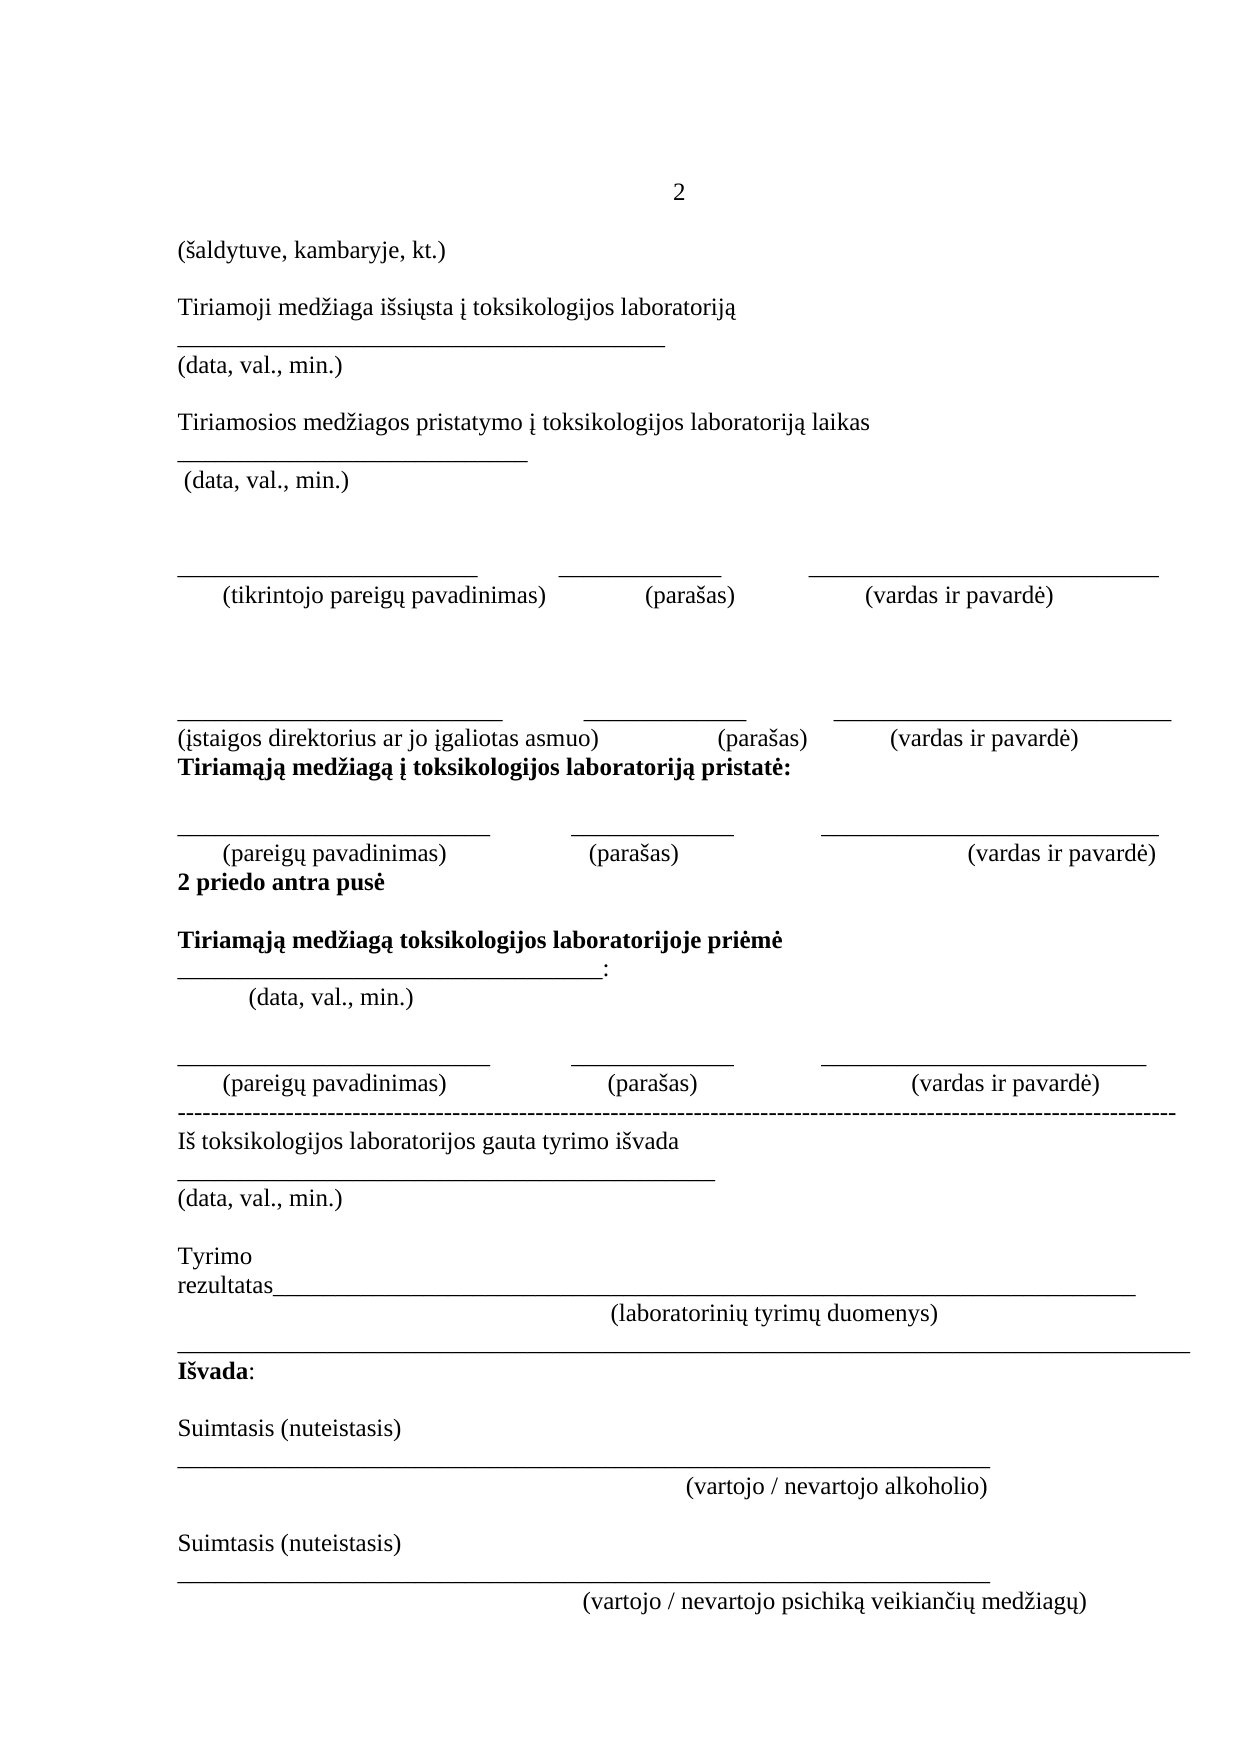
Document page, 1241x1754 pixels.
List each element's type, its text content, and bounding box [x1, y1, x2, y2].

text (tikrintojo pareigų pavadinimas) (parašas) (vardas ir pavardė) [177, 580, 1196, 608]
text ------------------------------------------------------------------------------------------------------------------------ [177, 1097, 1196, 1126]
text Suimtasis (nuteistasis) _________________________________________________________________ [177, 1413, 1196, 1471]
text Tyrimo rezultatas_____________________________________________________________________ [177, 1241, 1196, 1298]
text (pareigų pavadinimas) (parašas) (vardas ir pavardė) [177, 838, 1196, 867]
text 2 priedo antra pusė [177, 867, 1196, 896]
text (laboratorinių tyrimų duomenys) [352, 1298, 1196, 1327]
text (data, val., min.) [177, 350, 1181, 378]
text _________________________ _____________ ___________________________ [177, 810, 1196, 838]
text (vartojo / nevartojo psichiką veikiančių medžiagų) [447, 1586, 1196, 1615]
text Tiriamosios medžiagos pristatymo į toksikologijos laboratoriją laikas [177, 407, 1196, 436]
text (pareigų pavadinimas) (parašas) (vardas ir pavardė) [177, 1068, 1196, 1097]
text ____________________________ [177, 436, 1196, 465]
text _________________________________________________________________________________ [177, 1327, 1196, 1356]
text (šaldytuve, kambaryje, kt.) [177, 235, 1181, 263]
text Išvada: [177, 1356, 1196, 1385]
text (data, val., min.) [177, 982, 1181, 1011]
text _______________________________________ [177, 321, 1196, 350]
text (įstaigos direktorius ar jo įgaliotas asmuo) (parašas) (vardas ir pavardė) [177, 723, 1196, 752]
text Tiriamąją medžiagą toksikologijos laboratorijoje priėmė [177, 925, 1196, 953]
text (data, val., min.) [177, 465, 1181, 493]
text ________________________ _____________ ____________________________ [177, 551, 1196, 580]
text _________________________ _____________ __________________________ [177, 1040, 1196, 1068]
text (data, val., min.) [177, 1183, 1181, 1212]
text __________________________ _____________ ___________________________ [177, 695, 1196, 723]
text Iš toksikologijos laboratorijos gauta tyrimo išvada [177, 1126, 1196, 1155]
text Tiriamoji medžiaga išsiųsta į toksikologijos laboratoriją [177, 292, 1196, 321]
text Tiriamąją medžiagą į toksikologijos laboratoriją pristatė: [177, 752, 1196, 781]
text ___________________________________________ [177, 1155, 1196, 1183]
text (vartojo / nevartojo alkoholio) [582, 1471, 1196, 1500]
text __________________________________: [177, 953, 1196, 982]
text Suimtasis (nuteistasis) _________________________________________________________________ [177, 1528, 1196, 1586]
